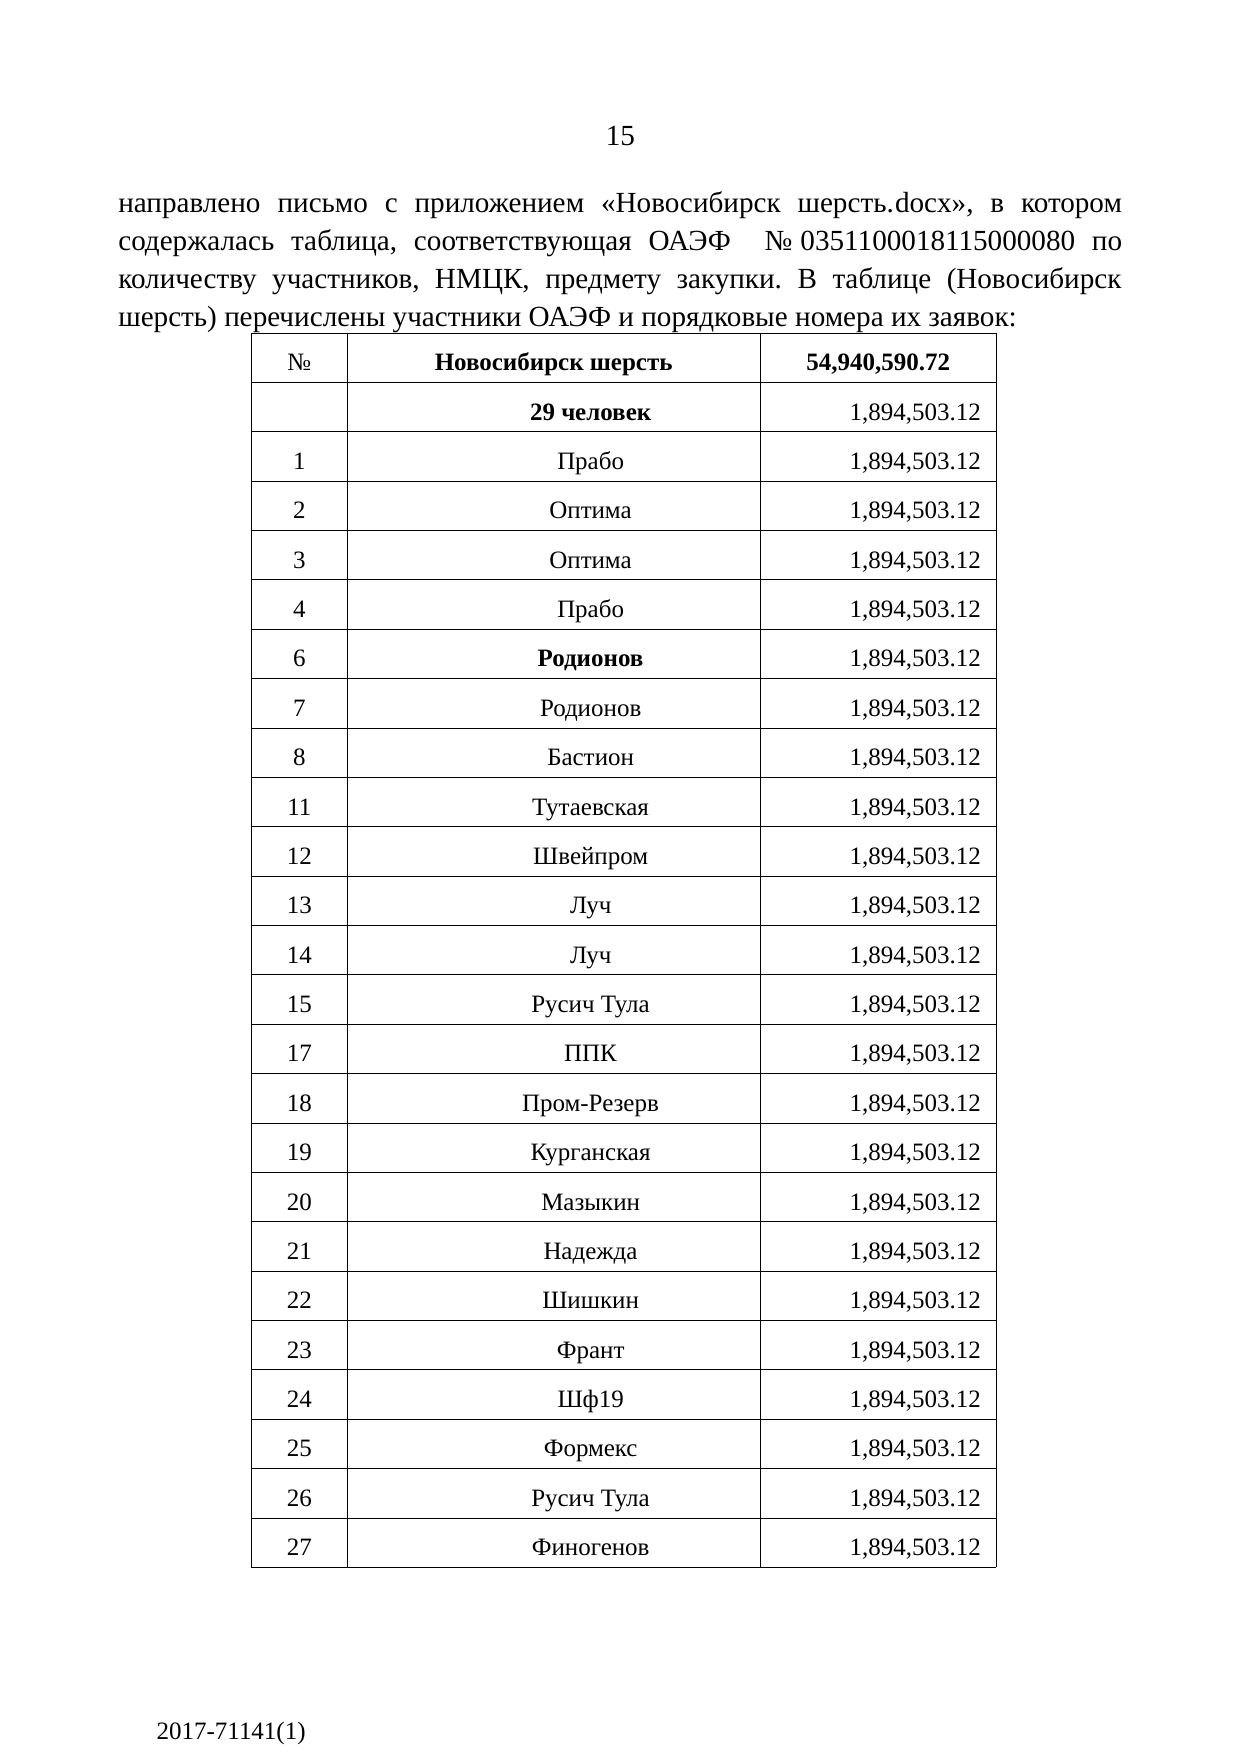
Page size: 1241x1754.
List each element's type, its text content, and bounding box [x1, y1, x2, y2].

table_cell 11 [252, 778, 347, 826]
table_cell Прабо [348, 432, 760, 481]
table_cell 26 [252, 1469, 347, 1517]
table_cell Формекс [348, 1420, 760, 1468]
table_cell 15 [252, 975, 347, 1024]
table_cell Русич Тула [348, 1469, 760, 1517]
table_cell 7 [252, 679, 347, 727]
table_header Новосибирск шерсть [348, 334, 760, 382]
table_cell 1 894 503,12 [761, 1173, 996, 1221]
table_cell Тутаевская [348, 778, 760, 826]
table_cell Франт [348, 1321, 760, 1369]
table_cell 17 [252, 1025, 347, 1073]
table_cell Бастион [348, 729, 760, 777]
table_cell 1 894 503,12 [761, 729, 996, 777]
table_cell 4 [252, 580, 347, 629]
table_cell Прабо [348, 580, 760, 629]
table_cell 1 [252, 432, 347, 481]
table_cell 29 человек [348, 383, 760, 431]
table_cell 1 894 503,12 [761, 432, 996, 481]
table_cell Надежда [348, 1222, 760, 1271]
table_cell 1 894 503,12 [761, 1469, 996, 1517]
table_cell Оптима [348, 531, 760, 579]
table_cell 1 894 503,12 [761, 482, 996, 530]
table_cell 25 [252, 1420, 347, 1468]
table_cell 13 [252, 877, 347, 925]
table_cell 1 894 503,12 [761, 383, 996, 431]
table_cell 1 894 503,12 [761, 926, 996, 974]
table_cell Мазыкин [348, 1173, 760, 1221]
table_cell ППК [348, 1025, 760, 1073]
table_cell Шишкин [348, 1272, 760, 1320]
table_cell Русич Тула [348, 975, 760, 1024]
text направлено письмо с приложением «Новосибирск шерсть.docx», в котором содержалась таблица, соответствующая ОАЭФ № 0351100018115000080 по количеству участников, НМЦК, предмету закупки. В таблице (Новосибирск шерсть) перечислены участники ОАЭФ и порядковые номера их заявок: [118, 181, 1122, 332]
table_cell Родионов [348, 630, 760, 678]
table_cell 1 894 503,12 [761, 975, 996, 1024]
table_cell 1 894 503,12 [761, 1321, 996, 1369]
table_cell 2 [252, 482, 347, 530]
table_cell 1 894 503,12 [761, 1519, 996, 1567]
table_cell 1 894 503,12 [761, 1420, 996, 1468]
table_cell 21 [252, 1222, 347, 1271]
table_header 54 940 590,72 [761, 334, 996, 382]
table_cell 19 [252, 1124, 347, 1172]
table_cell 1 894 503,12 [761, 1025, 996, 1073]
table_cell 24 [252, 1370, 347, 1419]
table_cell 1 894 503,12 [761, 1272, 996, 1320]
table_cell Шф19 [348, 1370, 760, 1419]
table_cell 1 894 503,12 [761, 778, 996, 826]
table_cell Финогенов [348, 1519, 760, 1567]
table_cell 1 894 503,12 [761, 531, 996, 579]
table_cell 12 [252, 827, 347, 876]
table_cell 1 894 503,12 [761, 679, 996, 727]
table_cell 1 894 503,12 [761, 580, 996, 629]
table_cell 3 [252, 531, 347, 579]
table_cell 8 [252, 729, 347, 777]
table_cell 20 [252, 1173, 347, 1221]
table_cell 27 [252, 1519, 347, 1567]
table_cell 1 894 503,12 [761, 877, 996, 925]
table_cell 1 894 503,12 [761, 1222, 996, 1271]
table_cell 6 [252, 630, 347, 678]
table_cell 22 [252, 1272, 347, 1320]
table_cell 1 894 503,12 [761, 1074, 996, 1122]
table_cell 23 [252, 1321, 347, 1369]
table_cell Курганская [348, 1124, 760, 1172]
table_cell Луч [348, 877, 760, 925]
table_cell 1 894 503,12 [761, 1124, 996, 1172]
table_cell 1 894 503,12 [761, 630, 996, 678]
table_cell 14 [252, 926, 347, 974]
table_cell 1 894 503,12 [761, 827, 996, 876]
table_cell 1 894 503,12 [761, 1370, 996, 1419]
table_cell Луч [348, 926, 760, 974]
table_cell Оптима [348, 482, 760, 530]
table_cell Пром-Резерв [348, 1074, 760, 1122]
table_cell 18 [252, 1074, 347, 1122]
table_header № [252, 334, 347, 382]
table_cell [252, 383, 347, 431]
table_cell Швейпром [348, 827, 760, 876]
table_cell Родионов [348, 679, 760, 727]
